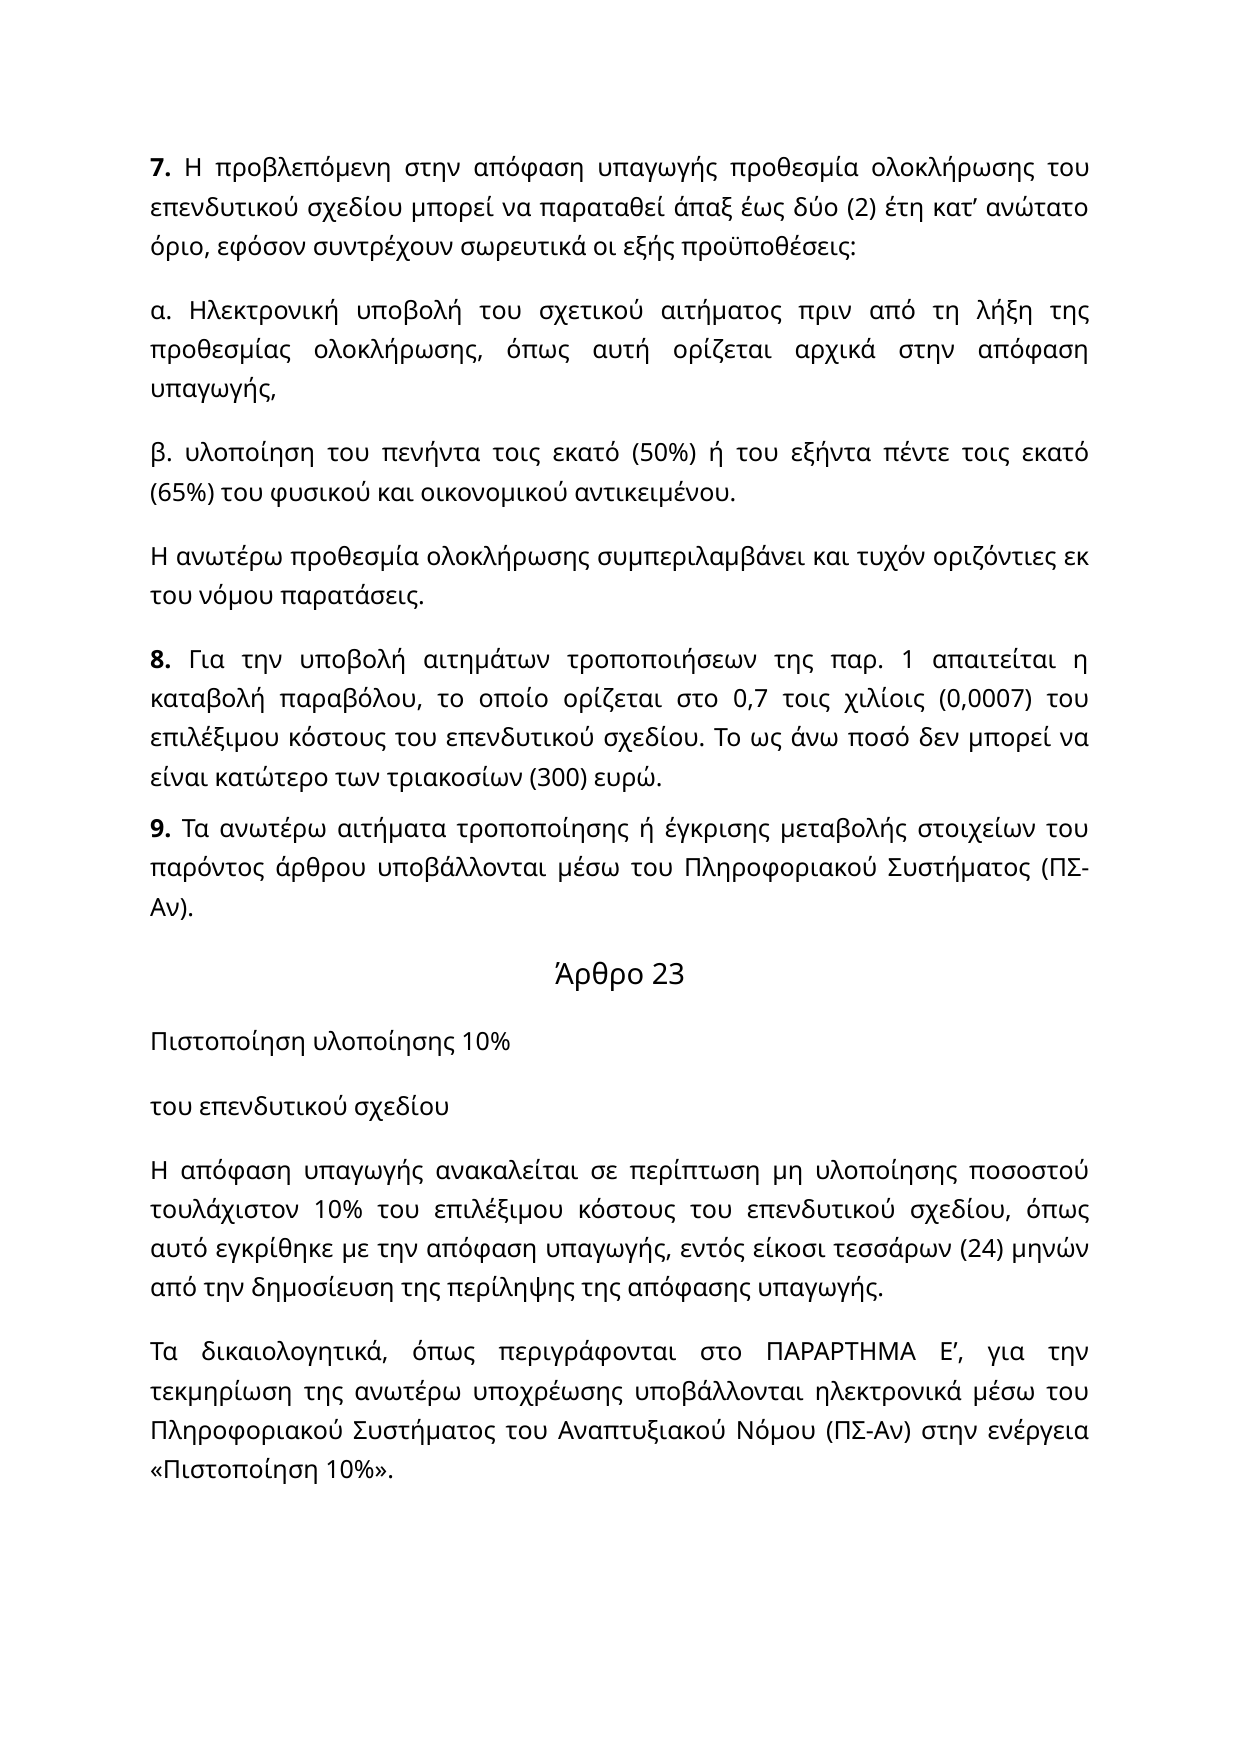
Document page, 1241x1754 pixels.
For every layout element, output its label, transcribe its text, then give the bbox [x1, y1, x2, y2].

text α. Ηλεκτρονική υποβολή του σχετικού αιτήματος πριν από τη λήξη της προθεσμίας ολοκλήρωσης, όπως αυτή ορίζεται αρχικά στην απόφαση υπαγωγής, [150, 292, 1090, 405]
text β. υλοποίηση του πενήντα τοις εκατό (50%) ή του εξήντα πέντε τοις εκατό (65%) του φυσικού και οικονομικού αντικειμένου. [150, 435, 1090, 508]
text 8. Για την υποβολή αιτημάτων τροποποιήσεων της παρ. 1 απαιτείται η καταβολή παραβόλου, το οποίο ορίζεται στο 0,7 τοις χιλίοις (0,0007) του επιλέξιμου κόστους του επενδυτικού σχεδίου. Το ως άνω ποσό δεν μπορεί να είναι κατώτερο των τριακοσίων (300) ευρώ. [150, 642, 1090, 793]
subtitle Άρθρο 23 [150, 953, 1090, 993]
text του επενδυτικού σχεδίου [150, 1088, 1090, 1122]
text Η ανωτέρω προθεσμία ολοκλήρωσης συμπεριλαμβάνει και τυχόν οριζόντιες εκ του νόμου παρατάσεις. [150, 538, 1090, 612]
text Πιστοποίηση υλοποίησης 10% [150, 1024, 1090, 1058]
text 9. Τα ανωτέρω αιτήματα τροποποίησης ή έγκρισης μεταβολής στοιχείων του παρόντος άρθρου υποβάλλονται μέσω του Πληροφοριακού Συστήματος (ΠΣ-Αν). [150, 811, 1090, 923]
text Η απόφαση υπαγωγής ανακαλείται σε περίπτωση μη υλοποίησης ποσοστού τουλάχιστον 10% του επιλέξιμου κόστους του επενδυτικού σχεδίου, όπως αυτό εγκρίθηκε με την απόφαση υπαγωγής, εντός είκοσι τεσσάρων (24) μηνών από την δημοσίευση της περίληψης της απόφασης υπαγωγής. [150, 1152, 1090, 1304]
text 7. Η προβλεπόμενη στην απόφαση υπαγωγής προθεσμία ολοκλήρωσης του επενδυτικού σχεδίου μπορεί να παραταθεί άπαξ έως δύο (2) έτη κατ’ ανώτατο όριο, εφόσον συντρέχουν σωρευτικά οι εξής προϋποθέσεις: [150, 150, 1090, 262]
text Τα δικαιολογητικά, όπως περιγράφονται στο ΠΑΡΑΡΤΗΜΑ Ε’, για την τεκμηρίωση της ανωτέρω υποχρέωσης υποβάλλονται ηλεκτρονικά μέσω του Πληροφοριακού Συστήματος του Αναπτυξιακού Νόμου (ΠΣ-Αν) στην ενέργεια «Πιστοποίηση 10%». [150, 1334, 1090, 1486]
